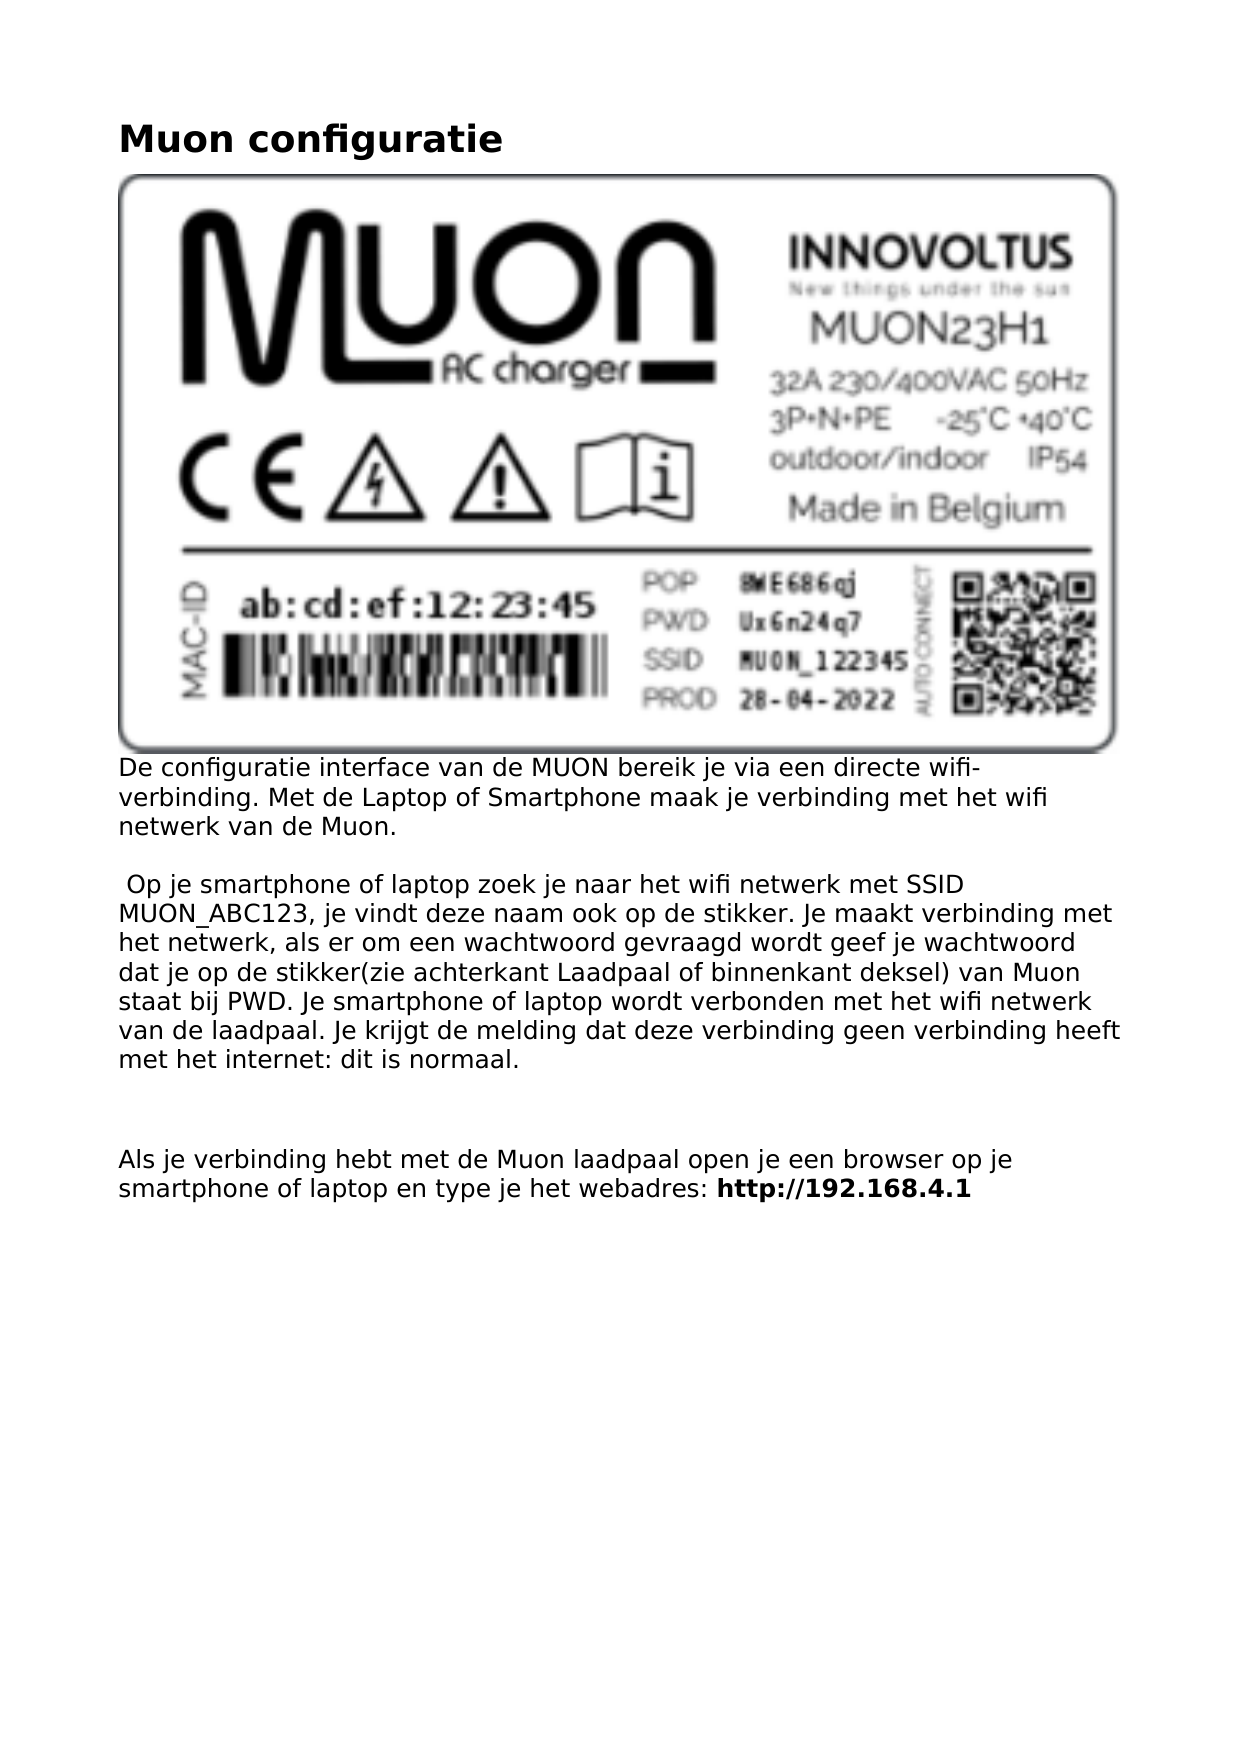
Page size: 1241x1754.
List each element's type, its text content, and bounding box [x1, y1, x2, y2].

picture [118, 174, 1123, 754]
text De configuratie interface van de MUON bereik je via een directe wifi-verbinding. Met de Laptop of Smartphone maak je verbinding met het wifi netwerk van de Muon. Op je smartphone of laptop zoek je naar het wifi netwerk met SSID MUON_ABC123, je vindt deze naam ook op de stikker. Je maakt verbinding met het netwerk, als er om een wachtwoord gevraagd wordt geef je wachtwoord dat je op de stikker(zie achterkant Laadpaal of binnenkant deksel) van Muon staat bij PWD. Je smartphone of laptop wordt verbonden met het wifi netwerk van de laadpaal. Je krijgt de melding dat deze verbinding geen verbinding heeft met het internet: dit is normaal. [118, 754, 1122, 1103]
subtitle Muon configuratie [118, 118, 1122, 162]
text Als je verbinding hebt met de Muon laadpaal open je een browser op je smartphone of laptop en type je het webadres: http://192.168.4.1 [118, 1116, 1122, 1203]
